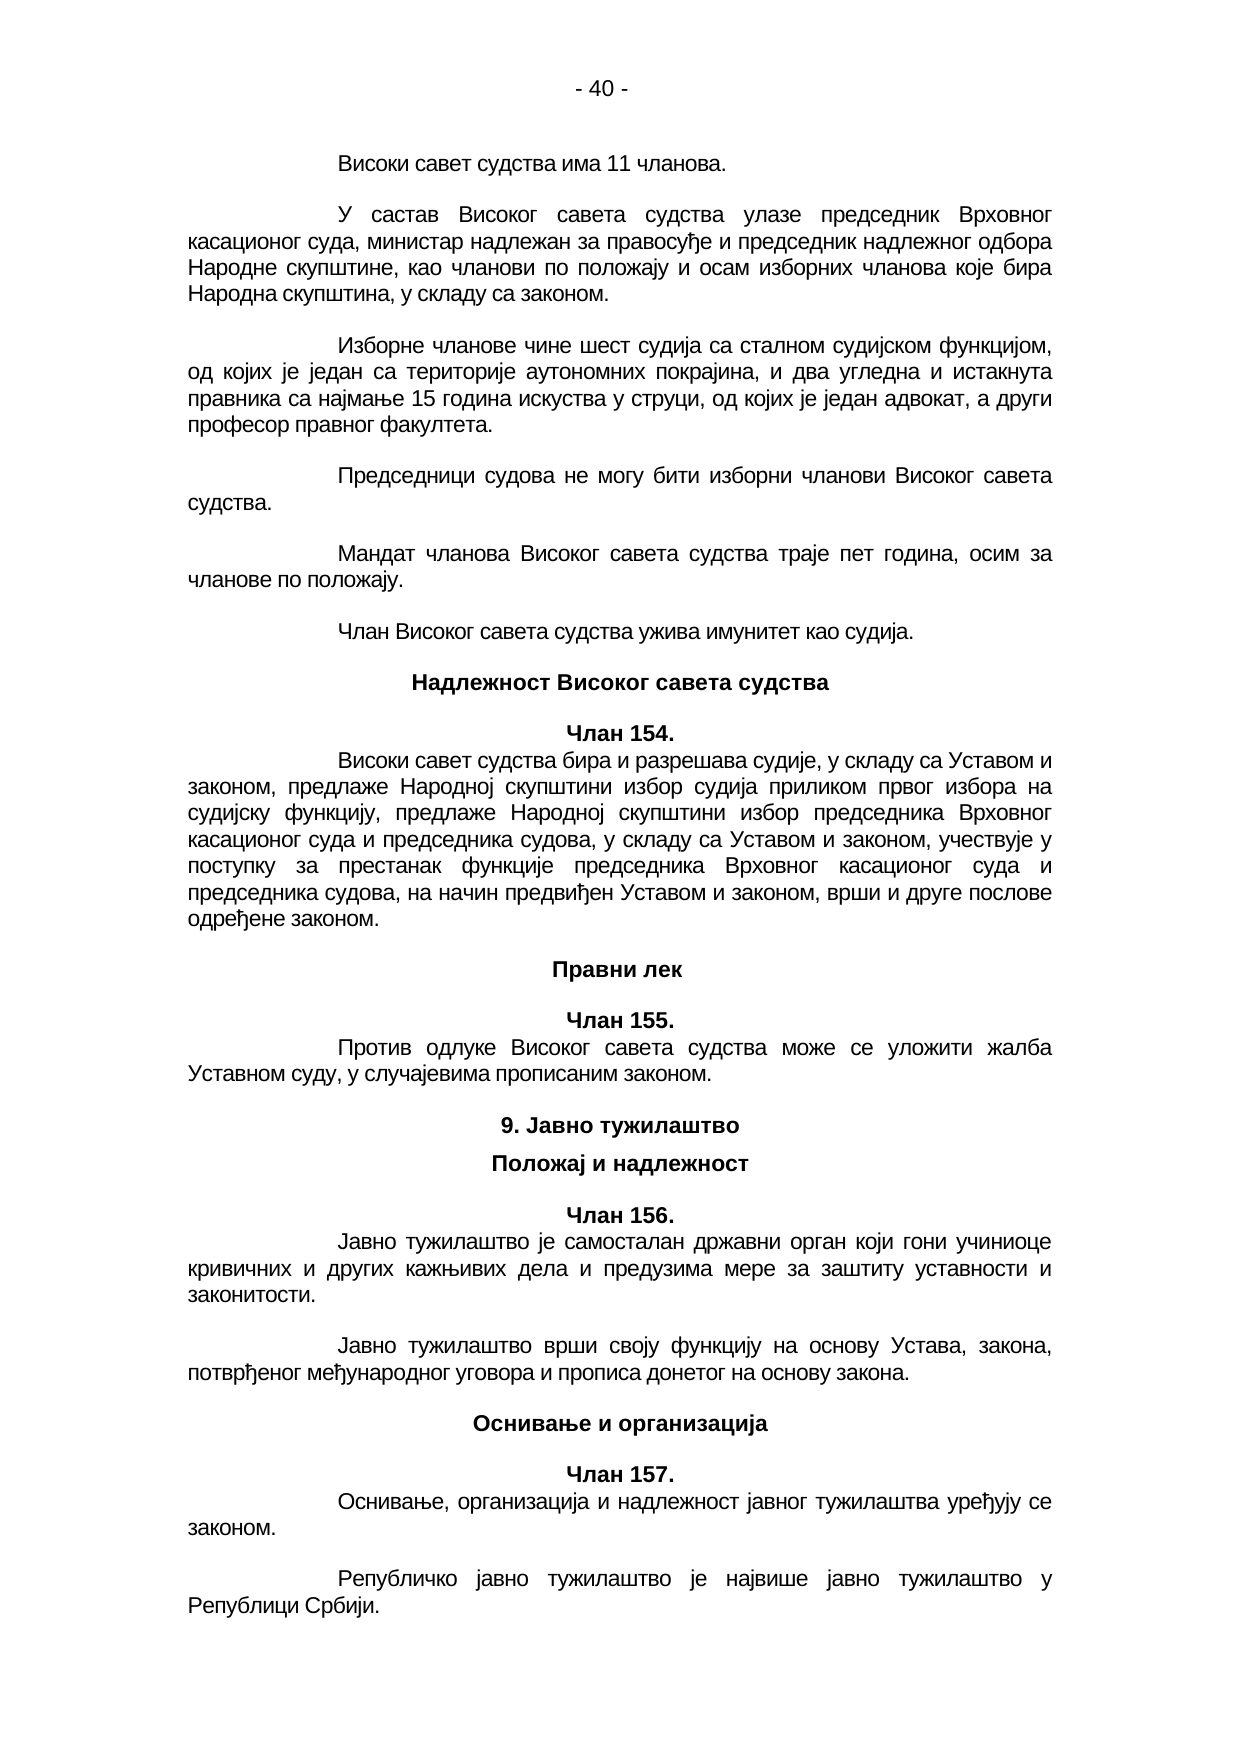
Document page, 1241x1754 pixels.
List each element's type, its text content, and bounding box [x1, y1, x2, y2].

text У састав Високог савета судства улазе председник Врховног касационог суда, министар надлежан за правосуђе и председник надлежног одбора Народне скупштине, као чланови по положају и осам изборних чланова које бира Народна скупштина, у складу са законом. [187, 201, 1053, 307]
text Оснивање, организација и надлежност јавног тужилаштва уређују се законом. [187, 1488, 1053, 1540]
text Изборне чланове чине шест судија са сталном судијском функцијом, од којих је један са територије аутономних покрајина, и два угледна и истакнута правника са најмање 15 година искуства у струци, од којих је један адвокат, а други професор правног факултета. [187, 332, 1053, 437]
text Републичко јавно тужилаштво је највише јавно тужилаштво у Републици Србији. [187, 1565, 1053, 1618]
text Правни лек [262, 956, 978, 982]
text Члан 157. [262, 1461, 978, 1488]
text Јавно тужилаштво је самосталан државни орган који гони учиниоце кривичних и других кажњивих дела и предузима мере за заштиту уставности и законитости. [187, 1228, 1053, 1307]
text Председници судова не могу бити изборни чланови Високог савета судства. [187, 462, 1053, 515]
text Високи савет судства бира и разрешава судије, у складу са Уставом и законом, предлаже Народној скупштини избор судија приликом првог избора на судијску функцију, предлаже Народној скупштини избор председника Врховног касационог суда и председника судова, у складу са Уставом и законом, учествује у поступку за престанак функције председника Врховног касационог суда и председника судова, на начин предвиђен Уставом и законом, врши и друге послове одређене законом. [187, 747, 1053, 931]
text Члан Високог савета судства ужива имунитет као судија. [187, 618, 1053, 644]
text Мандат чланова Високог савета судства траје пет година, осим за чланове по положају. [187, 540, 1053, 593]
text Јавно тужилаштво врши своју функцију на основу Устава, закона, потврђеног међународног уговора и прописа донетог на основу закона. [187, 1332, 1053, 1385]
text 9. Јавно тужилаштво [262, 1112, 978, 1138]
text Члан 154. [262, 720, 978, 747]
text Оснивање и организација [262, 1410, 978, 1436]
text Против одлуке Високог савета судства може се уложити жалба Уставном суду, у случајевима прописаним законом. [187, 1034, 1053, 1087]
text Члан 155. [262, 1007, 978, 1034]
text Високи савет судства има 11 чланова. [187, 150, 1053, 176]
text Члан 156. [262, 1202, 978, 1228]
text Положај и надлежност [262, 1150, 978, 1177]
text Надлежност Високог савета судства [262, 669, 978, 695]
